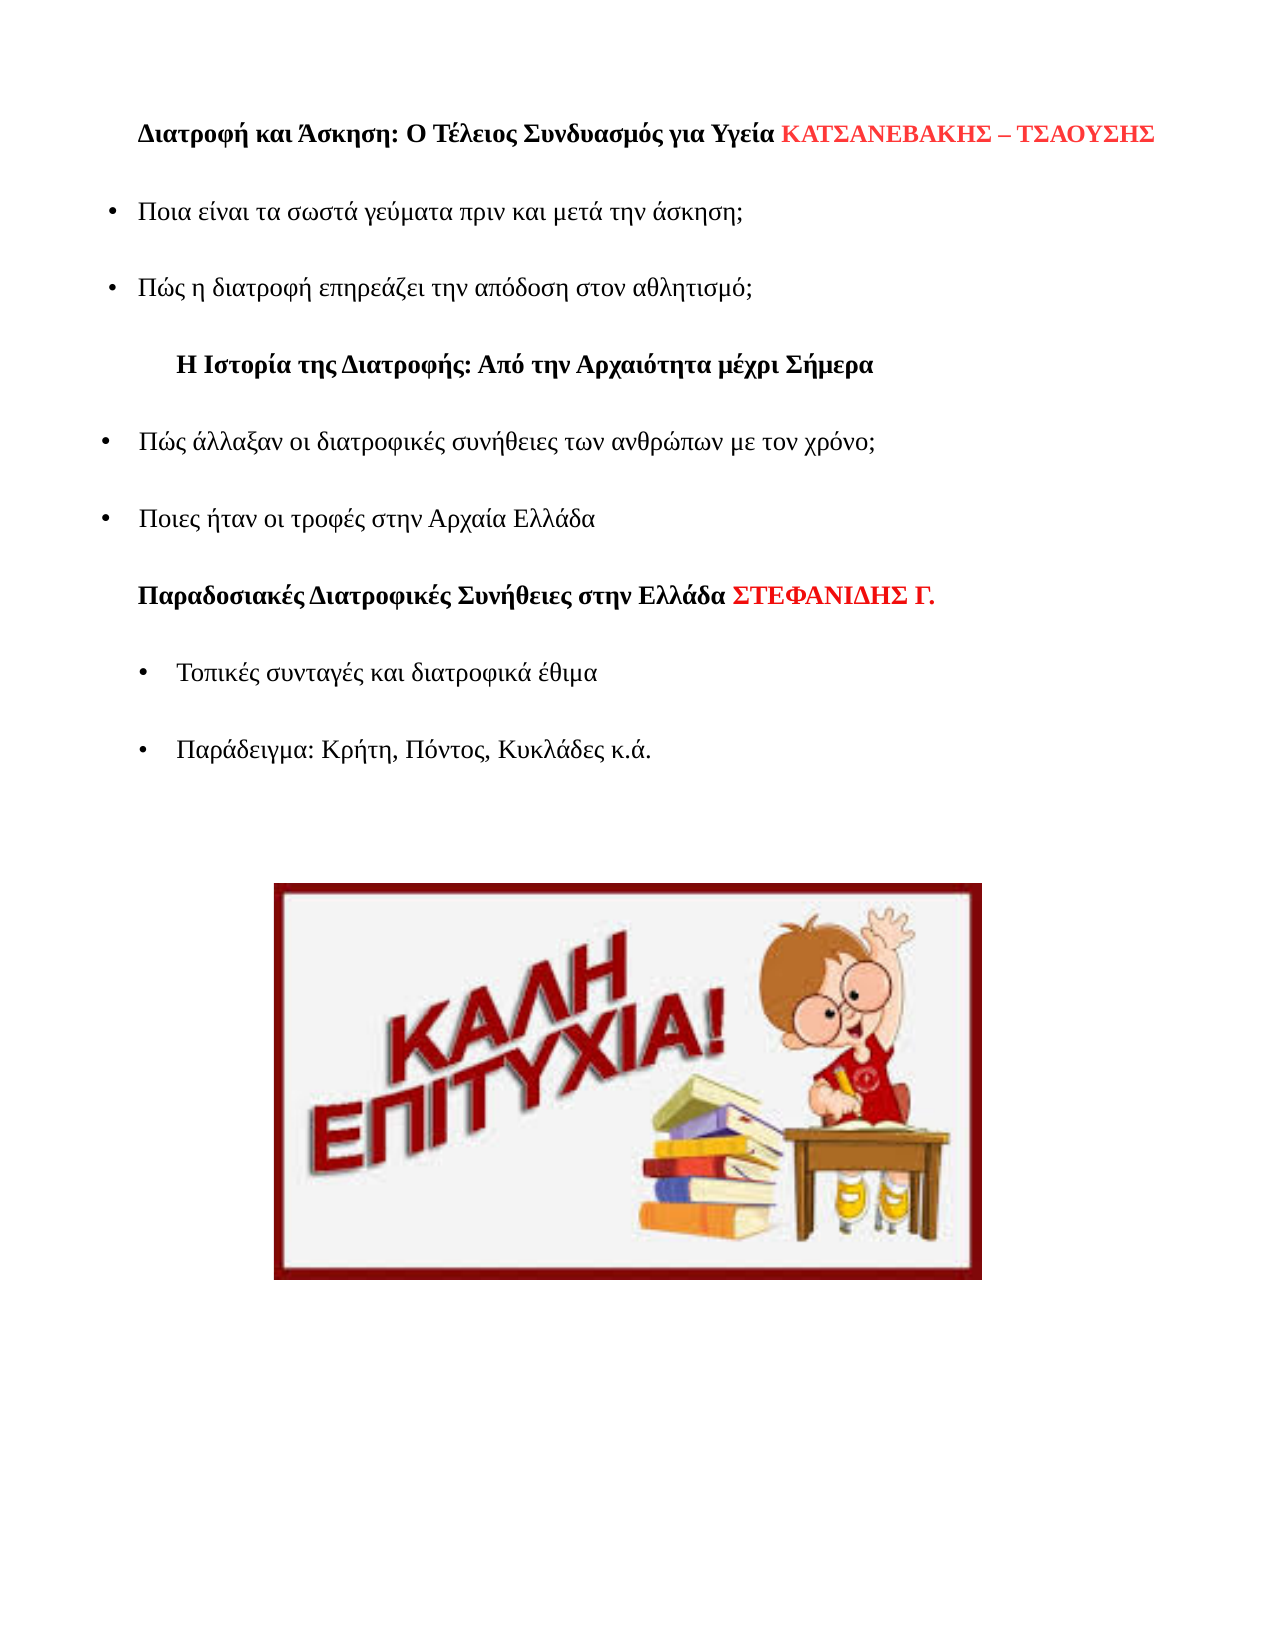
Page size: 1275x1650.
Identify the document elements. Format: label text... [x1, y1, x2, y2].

picture [273, 883, 982, 1280]
list Η Ιστορία της Διατροφής: Από την Αρχαιότητα μέχρι Σήμερα [139, 349, 1245, 379]
list Ποια είναι τα σωστά γεύματα πριν και μετά την άσκηση; [108, 195, 1245, 226]
list Παράδειγμα: Κρήτη, Πόντος, Κυκλάδες κ.ά. [139, 734, 1245, 764]
list Παραδοσιακές Διατροφικές Συνήθειες στην Ελλάδα ΣΤΕΦΑΝΙΔΗΣ Γ. [108, 580, 1245, 611]
list Διατροφή και Άσκηση: Ο Τέλειος Συνδυασμός για Υγεία ΚΑΤΣΑΝΕΒΑΚΗΣ – ΤΣΑΟΥΣΗΣ [108, 118, 1245, 149]
list Ποιες ήταν οι τροφές στην Αρχαία Ελλάδα [101, 503, 1245, 533]
list Πώς άλλαξαν οι διατροφικές συνήθειες των ανθρώπων με τον χρόνο; [101, 426, 1245, 457]
list Τοπικές συνταγές και διατροφικά έθιμα [139, 657, 1245, 687]
list Πώς η διατροφή επηρεάζει την απόδοση στον αθλητισμό; [108, 272, 1245, 303]
